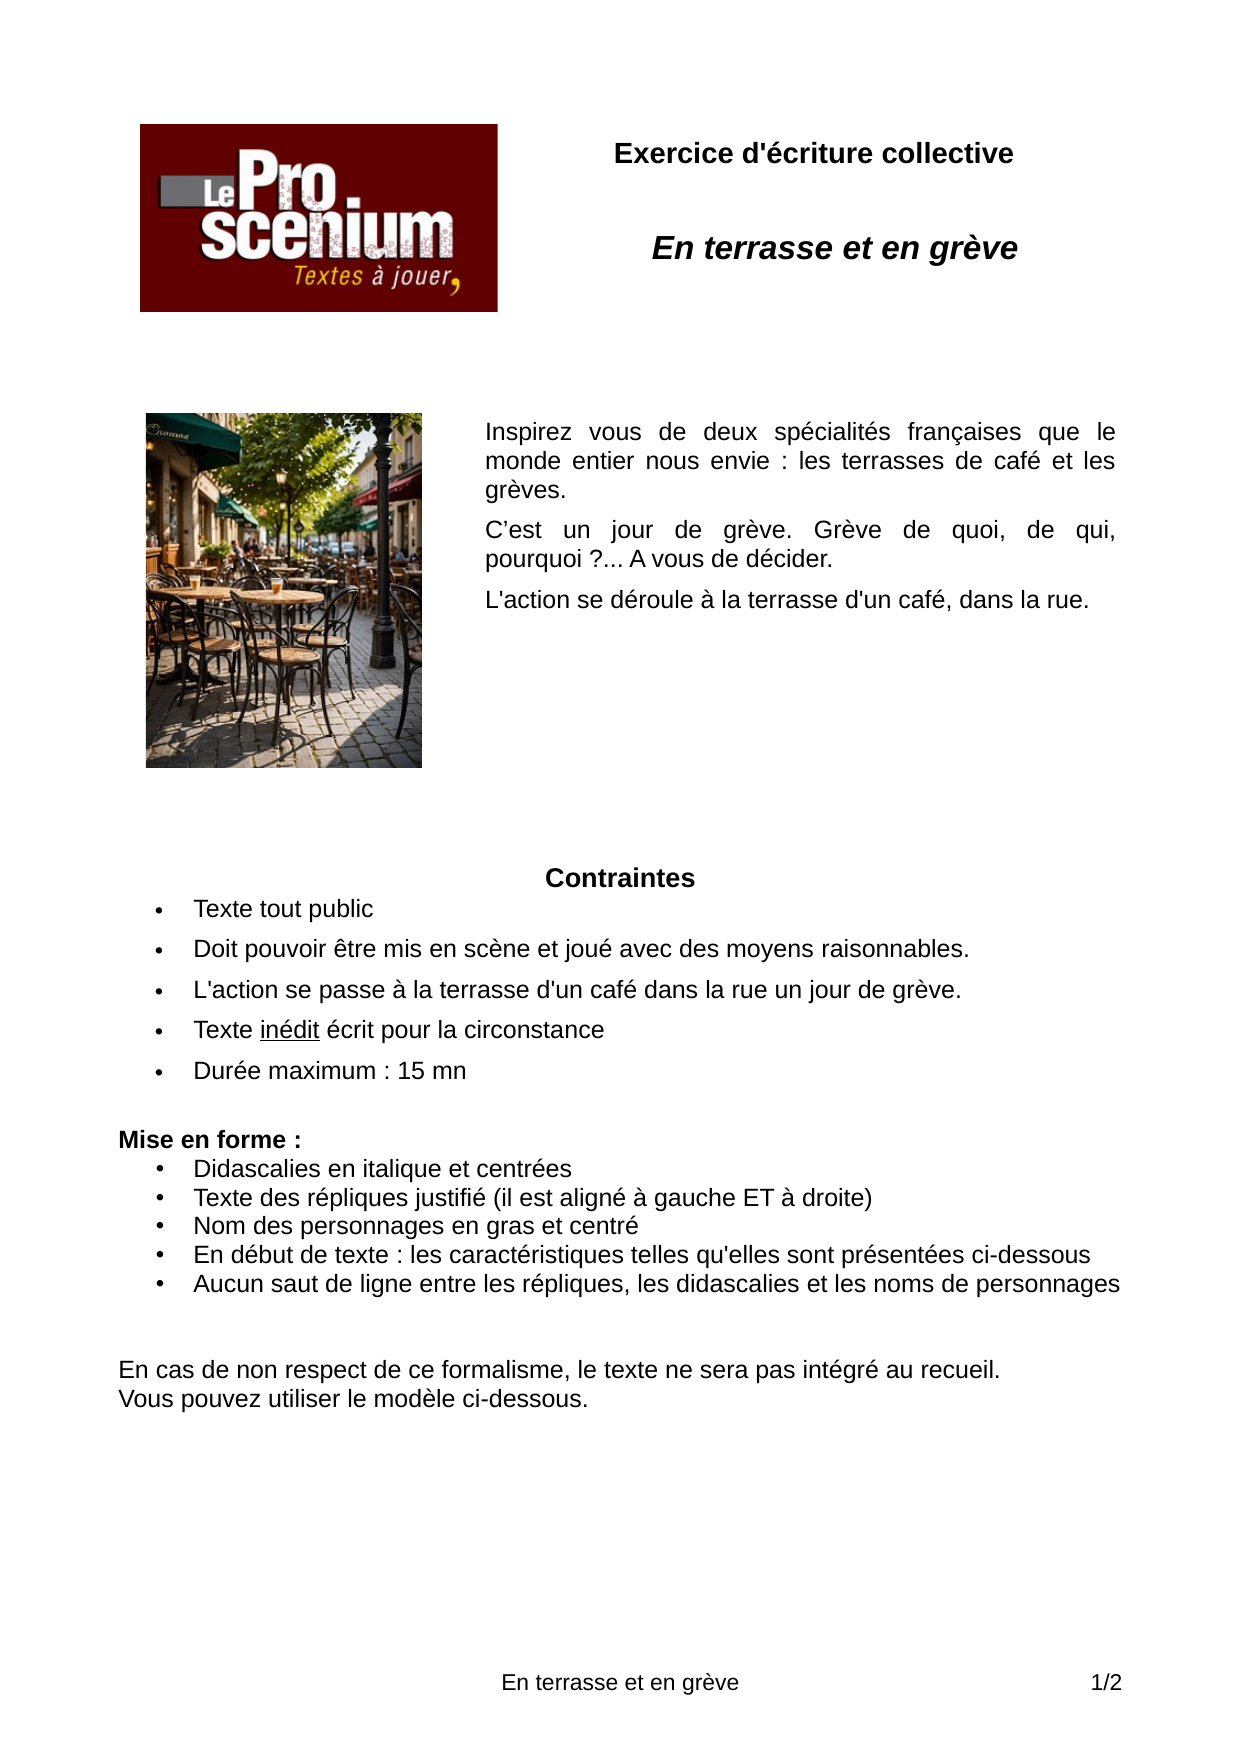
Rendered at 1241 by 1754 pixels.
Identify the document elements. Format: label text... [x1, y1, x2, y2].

list Aucun saut de ligne entre les répliques, les didascalies et les noms de personnages [156, 1269, 1122, 1298]
text Vous pouvez utiliser le modèle ci-dessous. [118, 1384, 1122, 1413]
table_header [117, 118, 506, 359]
list Doit pouvoir être mis en scène et joué avec des moyens raisonnables. [156, 934, 1122, 963]
text Contraintes [118, 862, 1122, 893]
table_header Exercice d'écriture collective En terrasse et en grève [506, 118, 1122, 359]
list L'action se passe à la terrasse d'un café dans la rue un jour de grève. [156, 974, 1122, 1003]
list En début de texte : les caractéristiques telles qu'elles sont présentées ci-dessous [156, 1240, 1122, 1269]
text En cas de non respect de ce formalisme, le texte ne sera pas intégré au recueil. [118, 1355, 1122, 1384]
list Texte tout public [156, 893, 1122, 922]
picture [140, 124, 498, 312]
list Texte des répliques justifié (il est aligné à gauche ET à droite) [156, 1182, 1122, 1211]
table_header [118, 400, 479, 822]
list Durée maximum : 15 mn [156, 1056, 1122, 1084]
list Didascalies en italique et centrées [156, 1154, 1122, 1182]
list Nom des personnages en gras et centré [156, 1211, 1122, 1240]
table_header Inspirez vous de deux spécialités françaises que le monde entier nous envie : les terrasses de café et les grèves. C’est un jour de grève. Grève de quoi, de qui, pourquoi ?... A vous de décider. L'action se déroule à la terrasse d'un café, dans la rue. [479, 400, 1123, 822]
text Mise en forme : [118, 1125, 1122, 1154]
list Texte inédit écrit pour la circonstance [156, 1015, 1122, 1044]
picture [145, 413, 422, 768]
